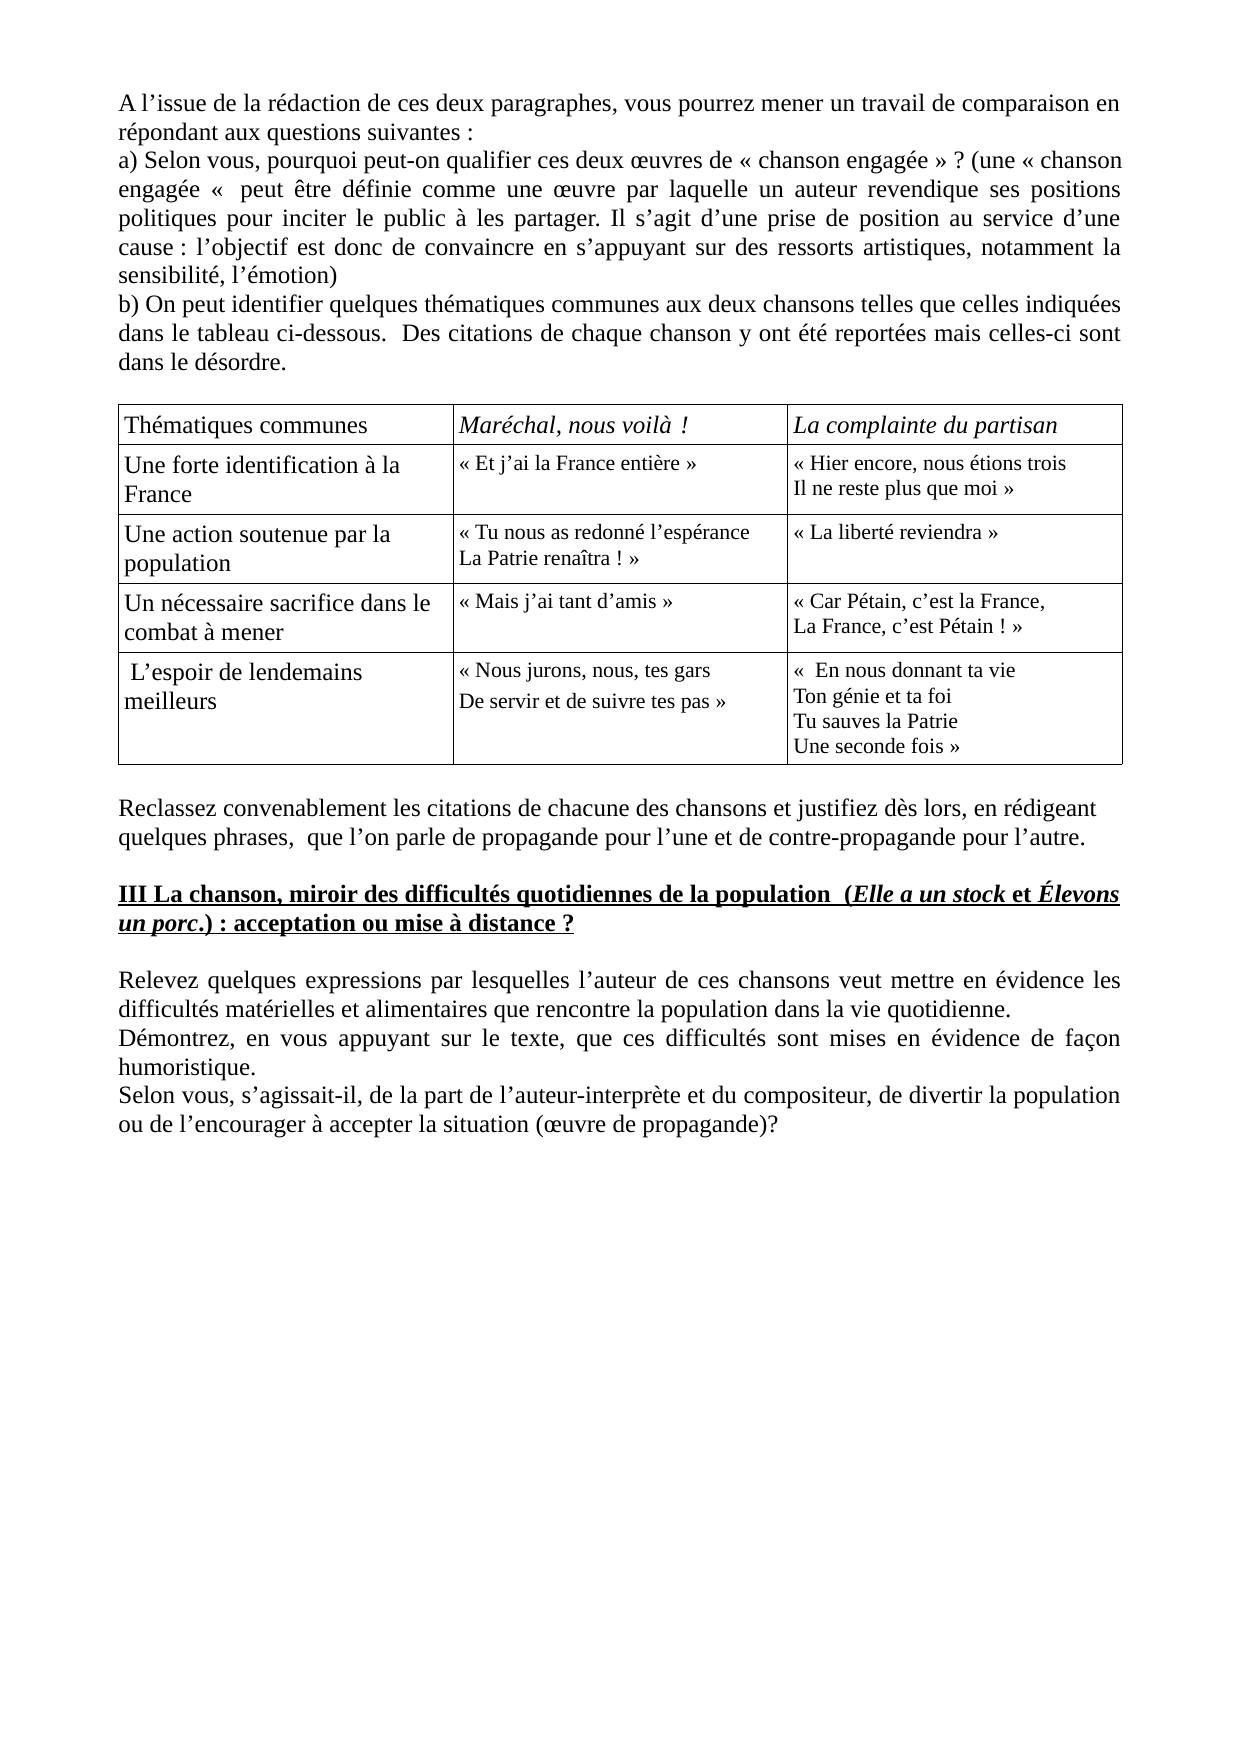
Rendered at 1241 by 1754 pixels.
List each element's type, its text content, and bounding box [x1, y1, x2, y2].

text A l’issue de la rédaction de ces deux paragraphes, vous pourrez mener un travail de comparaison en répondant aux questions suivantes : [118, 88, 1122, 145]
table_cell « Nous jurons, nous, tes gars De servir et de suivre tes pas » [454, 653, 787, 764]
text Démontrez, en vous appuyant sur le texte, que ces difficultés sont mises en évidence de façon humoristique. [118, 1023, 1122, 1080]
table_cell L’espoir de lendemains meilleurs [119, 653, 453, 764]
text Relevez quelques expressions par lesquelles l’auteur de ces chansons veut mettre en évidence les difficultés matérielles et alimentaires que rencontre la population dans la vie quotidienne. [118, 965, 1122, 1023]
text a) Selon vous, pourquoi peut-on qualifier ces deux œuvres de « chanson engagée » ? (une « chanson engagée « peut être définie comme une œuvre par laquelle un auteur revendique ses positions politiques pour inciter le public à les partager. Il s’agit d’une prise de position au service d’une cause : l’objectif est donc de convaincre en s’appuyant sur des ressorts artistiques, notamment la sensibilité, l’émotion) [118, 145, 1122, 289]
table_header Maréchal, nous voilà ! [454, 405, 787, 444]
table_cell « Mais j’ai tant d’amis » [454, 584, 787, 652]
table_cell Une forte identification à la France [119, 445, 453, 513]
table_cell Une action soutenue par la population [119, 515, 453, 582]
table_cell « En nous donnant ta vie Ton génie et ta foi Tu sauves la Patrie Une seconde fois » [788, 653, 1122, 764]
table_header La complainte du partisan [788, 405, 1122, 444]
text III La chanson, miroir des difficultés quotidiennes de la population (Elle a un stock et Élevons un porc.) : acceptation ou mise à distance ? [118, 879, 1122, 937]
text Reclassez convenablement les citations de chacune des chansons et justifiez dès lors, en rédigeant quelques phrases, que l’on parle de propagande pour l’une et de contre-propagande pour l’autre. [118, 793, 1122, 850]
text b) On peut identifier quelques thématiques communes aux deux chansons telles que celles indiquées dans le tableau ci-dessous. Des citations de chaque chanson y ont été reportées mais celles-ci sont dans le désordre. [118, 289, 1122, 375]
text Selon vous, s’agissait-il, de la part de l’auteur-interprète et du compositeur, de divertir la population ou de l’encourager à accepter la situation (œuvre de propagande)? [118, 1080, 1122, 1138]
table_cell Un nécessaire sacrifice dans le combat à mener [119, 584, 453, 652]
table_cell « Car Pétain, c’est la France, La France, c’est Pétain ! » [788, 584, 1122, 652]
table_cell « Tu nous as redonné l’espérance La Patrie renaîtra ! » [454, 515, 787, 582]
table_header Thématiques communes [119, 405, 453, 444]
table_cell « Hier encore, nous étions trois Il ne reste plus que moi » [788, 445, 1122, 513]
table_cell « La liberté reviendra » [788, 515, 1122, 582]
table_cell « Et j’ai la France entière » [454, 445, 787, 513]
